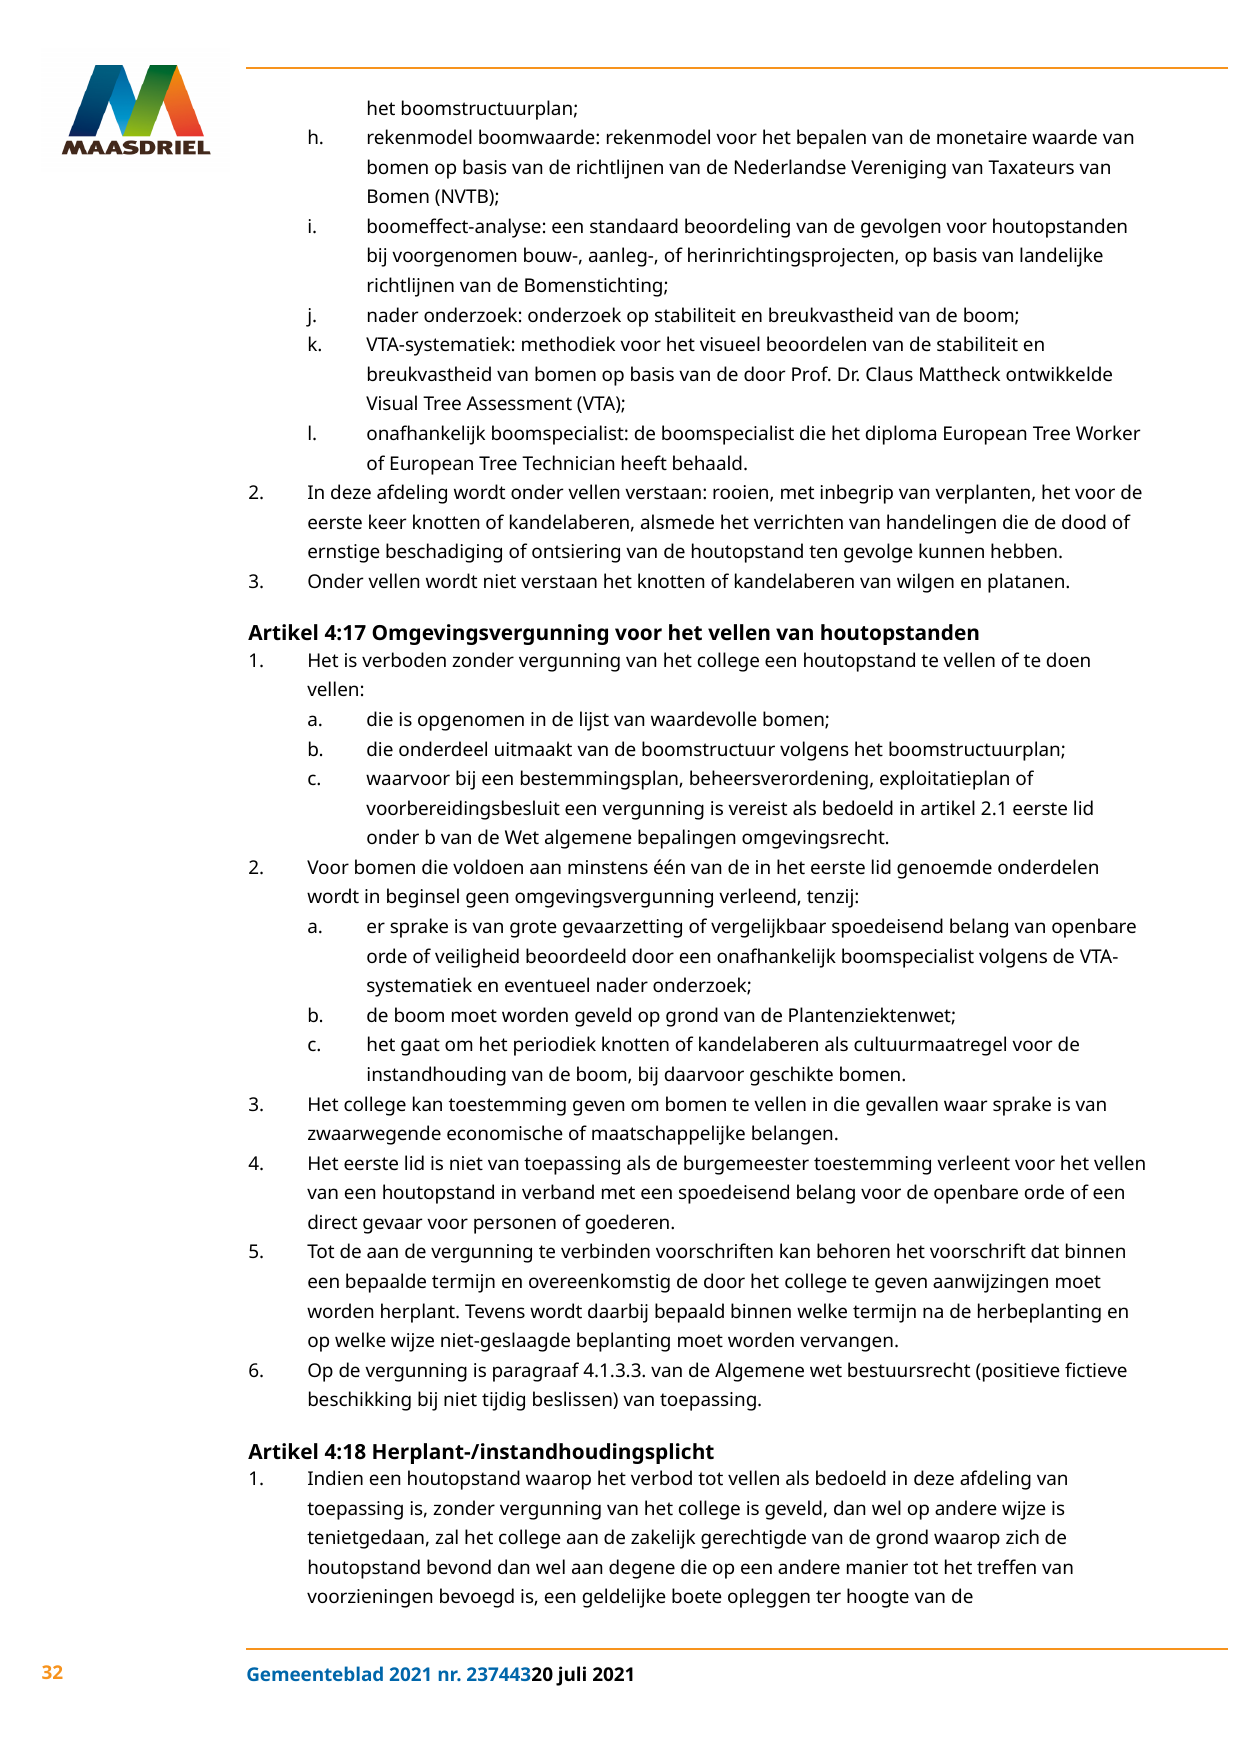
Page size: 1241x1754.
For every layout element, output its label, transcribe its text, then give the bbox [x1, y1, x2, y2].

list het gaat om het periodiek knotten of kandelaberen als cultuurmaatregel voor de instandhouding van de boom, bij daarvoor geschikte bomen. [307, 1032, 1152, 1087]
list Het eerste lid is niet van toepassing als de burgemeester toestemming verleent voor het vellen van een houtopstand in verband met een spoedeisend belang voor de openbare orde of een direct gevaar voor personen of goederen. [248, 1150, 1152, 1235]
text Artikel 4:18 Herplant-/instandhoudingsplicht [248, 1437, 1152, 1465]
list die is opgenomen in de lijst van waardevolle bomen; [307, 706, 1152, 732]
list Onder vellen wordt niet verstaan het knotten of kandelaberen van wilgen en platanen. [248, 568, 1152, 594]
list boomeffect-analyse: een standaard beoordeling van de gevolgen voor houtopstanden bij voorgenomen bouw-, aanleg-, of herinrichtingsprojecten, op basis van landelijke richtlijnen van de Bomenstichting; [307, 213, 1152, 298]
list Op de vergunning is paragraaf 4.1.3.3. van de Algemene wet bestuursrecht (positieve fictieve beschikking bij niet tijdig beslissen) van toepassing. [248, 1357, 1152, 1412]
list rekenmodel boomwaarde: rekenmodel voor het bepalen van de monetaire waarde van bomen op basis van de richtlijnen van de Nederlandse Vereniging van Taxateurs van Bomen (NVTB); [307, 124, 1152, 209]
list Het is verboden zonder vergunning van het college een houtopstand te vellen of te doen vellen: [248, 647, 1152, 702]
list nader onderzoek: onderzoek op stabiliteit en breukvastheid van de boom; [307, 302, 1152, 328]
list Indien een houtopstand waarop het verbod tot vellen als bedoeld in deze afdeling van toepassing is, zonder vergunning van het college is geveld, dan wel op andere wijze is tenietgedaan, zal het college aan de zakelijk gerechtigde van de grond waarop zich de houtopstand bevond dan wel aan degene die op een andere manier tot het treffen van voorzieningen bevoegd is, een geldelijke boete opleggen ter hoogte van de [248, 1465, 1152, 1609]
text Artikel 4:17 Omgevingsvergunning voor het vellen van houtopstanden [248, 618, 1152, 647]
list Tot de aan de vergunning te verbinden voorschriften kan behoren het voorschrift dat binnen een bepaalde termijn en overeenkomstig de door het college te geven aanwijzingen moet worden herplant. Tevens wordt daarbij bepaald binnen welke termijn na de herbeplanting en op welke wijze niet-geslaagde beplanting moet worden vervangen. [248, 1239, 1152, 1353]
list die onderdeel uitmaakt van de boomstructuur volgens het boomstructuurplan; [307, 736, 1152, 761]
list er sprake is van grote gevaarzetting of vergelijkbaar spoedeisend belang van openbare orde of veiligheid beoordeeld door een onafhankelijk boomspecialist volgens de VTA-systematiek en eventueel nader onderzoek; [307, 913, 1152, 998]
list Voor bomen die voldoen aan minstens één van de in het eerste lid genoemde onderdelen wordt in beginsel geen omgevingsvergunning verleend, tenzij: [248, 854, 1152, 909]
list de boom moet worden geveld op grond van de Plantenziektenwet; [307, 1002, 1152, 1028]
list het boomstructuurplan; [307, 95, 1152, 121]
list VTA-systematiek: methodiek voor het visueel beoordelen van de stabiliteit en breukvastheid van bomen op basis van de door Prof. Dr. Claus Mattheck ontwikkelde Visual Tree Assessment (VTA); [307, 331, 1152, 416]
list In deze afdeling wordt onder vellen verstaan: rooien, met inbegrip van verplanten, het voor de eerste keer knotten of kandelaberen, alsmede het verrichten van handelingen die de dood of ernstige beschadiging of ontsiering van de houtopstand ten gevolge kunnen hebben. [248, 479, 1152, 564]
picture [41, 47, 231, 172]
list onafhankelijk boomspecialist: de boomspecialist die het diploma European Tree Worker of European Tree Technician heeft behaald. [307, 420, 1152, 476]
list Het college kan toestemming geven om bomen te vellen in die gevallen waar sprake is van zwaarwegende economische of maatschappelijke belangen. [248, 1091, 1152, 1146]
list waarvoor bij een bestemmingsplan, beheersverordening, exploitatieplan of voorbereidingsbesluit een vergunning is vereist als bedoeld in artikel 2.1 eerste lid onder b van de Wet algemene bepalingen omgevingsrecht. [307, 765, 1152, 850]
